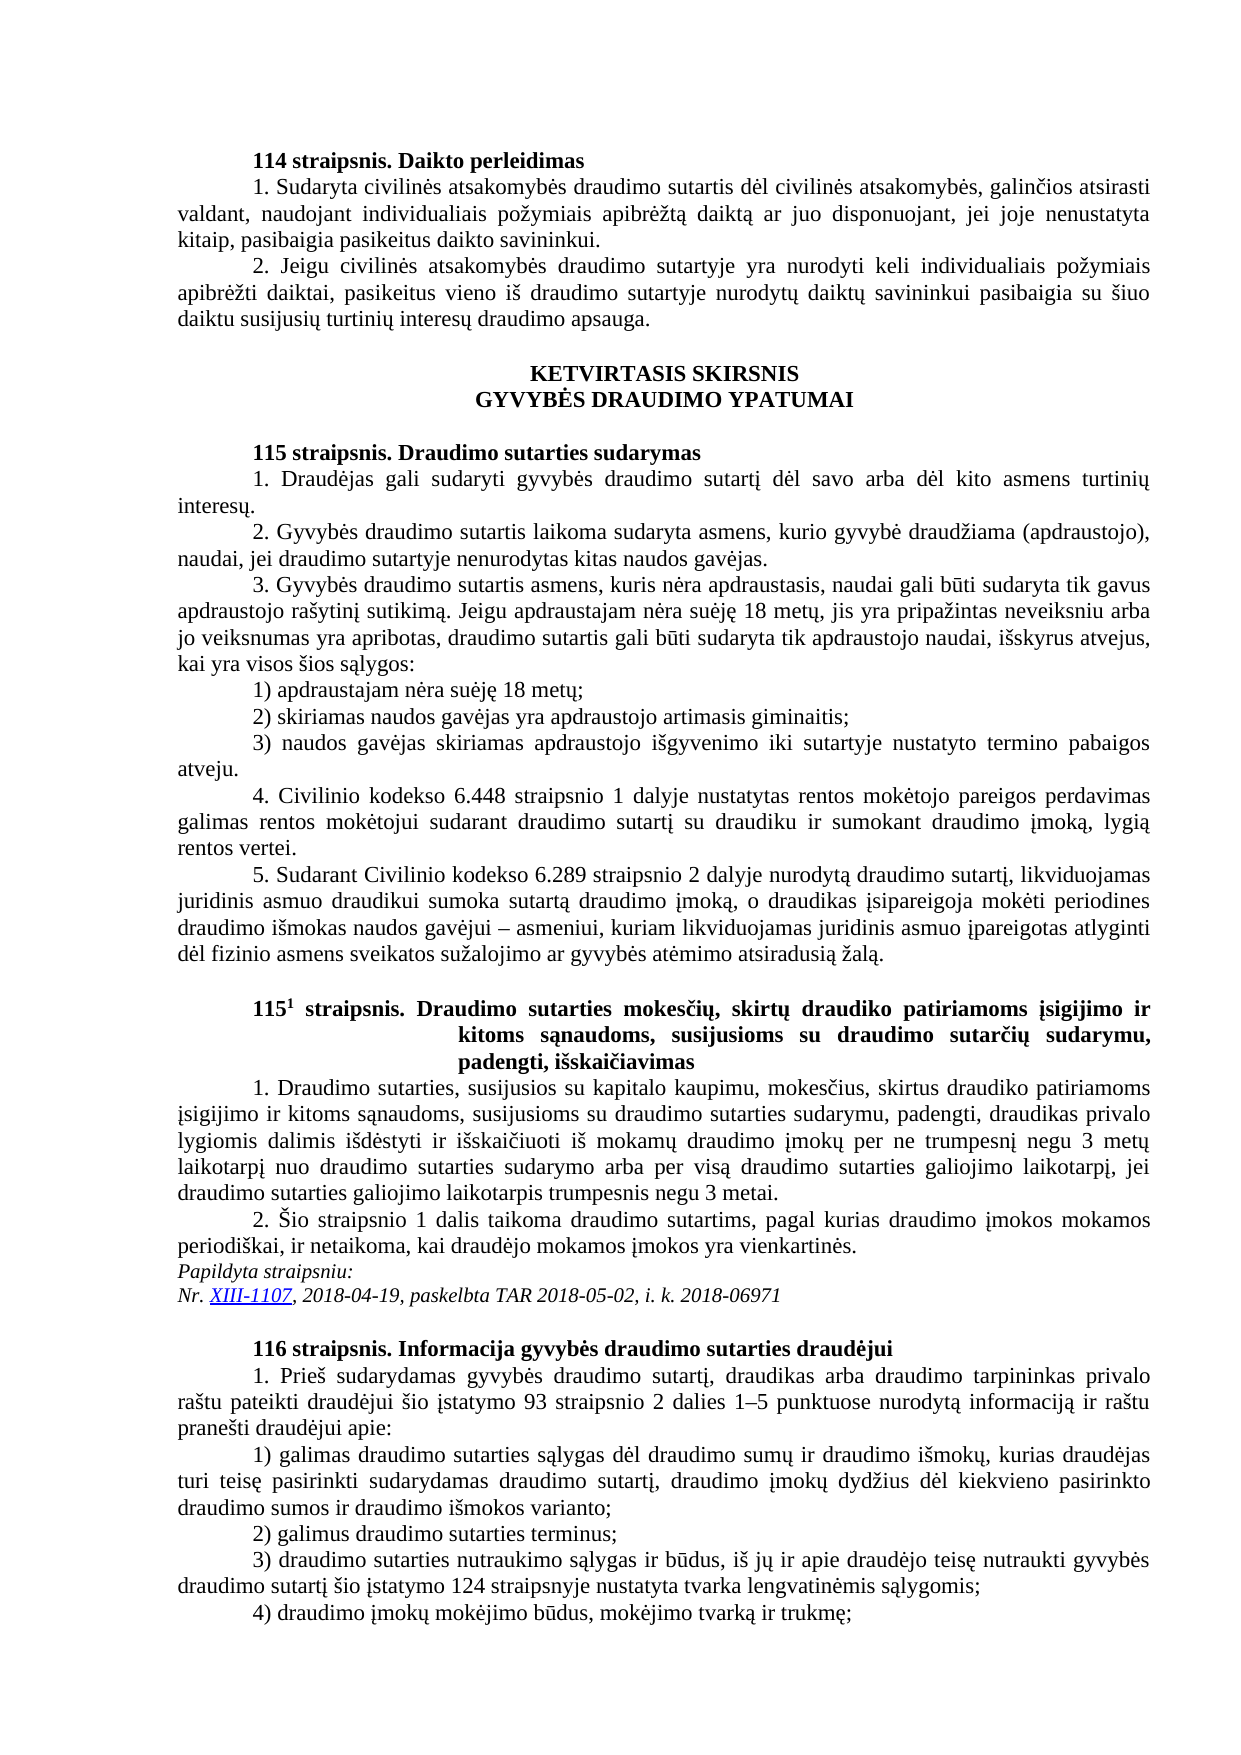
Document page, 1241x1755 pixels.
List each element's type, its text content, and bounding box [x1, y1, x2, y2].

text KETVIRTASIS SKIRSNIS [177, 360, 1152, 386]
text 1151 straipsnis. Draudimo sutarties mokesčių, skirtų draudiko patiriamoms įsigijimo ir kitoms sąnaudoms, susijusioms su draudimo sutarčių sudarymu, padengti, išskaičiavimas [252, 995, 1152, 1074]
text 2. Jeigu civilinės atsakomybės draudimo sutartyje yra nurodyti keli individualiais požymiais apibrėžti daiktai, pasikeitus vieno iš draudimo sutartyje nurodytų daiktų savininkui pasibaigia su šiuo daiktu susijusių turtinių interesų draudimo apsauga. [177, 252, 1152, 331]
text 4) draudimo įmokų mokėjimo būdus, mokėjimo tvarką ir trukmę; [177, 1599, 1152, 1625]
text 3. Gyvybės draudimo sutartis asmens, kuris nėra apdraustasis, naudai gali būti sudaryta tik gavus apdraustojo rašytinį sutikimą. Jeigu apdraustajam nėra suėję 18 metų, jis yra pripažintas neveiksniu arba jo veiksnumas yra apribotas, draudimo sutartis gali būti sudaryta tik apdraustojo naudai, išskyrus atvejus, kai yra visos šios sąlygos: [177, 571, 1152, 676]
subtitle 115 straipsnis. Draudimo sutarties sudarymas [177, 439, 1152, 466]
text 1. Prieš sudarydamas gyvybės draudimo sutartį, draudikas arba draudimo tarpininkas privalo raštu pateikti draudėjui šio įstatymo 93 straipsnio 2 dalies 1–5 punktuose nurodytą informaciją ir raštu pranešti draudėjui apie: [177, 1362, 1152, 1441]
text 5. Sudarant Civilinio kodekso 6.289 straipsnio 2 dalyje nurodytą draudimo sutartį, likviduojamas juridinis asmuo draudikui sumoka sutartą draudimo įmoką, o draudikas įsipareigoja mokėti periodines draudimo išmokas naudos gavėjui – asmeniui, kuriam likviduojamas juridinis asmuo įpareigotas atlyginti dėl fizinio asmens sveikatos sužalojimo ar gyvybės atėmimo atsiradusią žalą. [177, 861, 1152, 966]
text 1. Sudaryta civilinės atsakomybės draudimo sutartis dėl civilinės atsakomybės, galinčios atsirasti valdant, naudojant individualiais požymiais apibrėžtą daiktą ar juo disponuojant, jei joje nenustatyta kitaip, pasibaigia pasikeitus daikto savininkui. [177, 173, 1152, 252]
text 2. Gyvybės draudimo sutartis laikoma sudaryta asmens, kurio gyvybė draudžiama (apdraustojo), naudai, jei draudimo sutartyje nenurodytas kitas naudos gavėjas. [177, 518, 1152, 571]
text 116 straipsnis. Informacija gyvybės draudimo sutarties draudėjui [177, 1335, 1152, 1362]
text 2. Šio straipsnio 1 dalis taikoma draudimo sutartims, pagal kurias draudimo įmokos mokamos periodiškai, ir netaikoma, kai draudėjo mokamos įmokos yra vienkartinės. [177, 1206, 1152, 1258]
text GYVYBĖS DRAUDIMO YPATUMAI [177, 386, 1152, 413]
text 1. Draudimo sutarties, susijusios su kapitalo kaupimu, mokesčius, skirtus draudiko patiriamoms įsigijimo ir kitoms sąnaudoms, susijusioms su draudimo sutarties sudarymu, padengti, draudikas privalo lygiomis dalimis išdėstyti ir išskaičiuoti iš mokamų draudimo įmokų per ne trumpesnį negu 3 metų laikotarpį nuo draudimo sutarties sudarymo arba per visą draudimo sutarties galiojimo laikotarpį, jei draudimo sutarties galiojimo laikotarpis trumpesnis negu 3 metai. [177, 1074, 1152, 1206]
text 2) skiriamas naudos gavėjas yra apdraustojo artimasis giminaitis; [177, 703, 1152, 729]
text 3) naudos gavėjas skiriamas apdraustojo išgyvenimo iki sutartyje nustatyto termino pabaigos atveju. [177, 729, 1152, 782]
text Nr. XIII-1107, 2018-04-19, paskelbta TAR 2018-05-02, i. k. 2018-06971 [177, 1283, 1152, 1307]
text 114 straipsnis. Daikto perleidimas [177, 147, 1152, 173]
text 4. Civilinio kodekso 6.448 straipsnio 1 dalyje nustatytas rentos mokėtojo pareigos perdavimas galimas rentos mokėtojui sudarant draudimo sutartį su draudiku ir sumokant draudimo įmoką, lygią rentos vertei. [177, 782, 1152, 861]
text 2) galimus draudimo sutarties terminus; [177, 1520, 1152, 1546]
text 1) apdraustajam nėra suėję 18 metų; [177, 676, 1152, 703]
text 3) draudimo sutarties nutraukimo sąlygas ir būdus, iš jų ir apie draudėjo teisę nutraukti gyvybės draudimo sutartį šio įstatymo 124 straipsnyje nustatyta tvarka lengvatinėmis sąlygomis; [177, 1546, 1152, 1599]
text Papildyta straipsniu: [177, 1258, 1152, 1283]
text 1. Draudėjas gali sudaryti gyvybės draudimo sutartį dėl savo arba dėl kito asmens turtinių interesų. [177, 466, 1152, 518]
text 1) galimas draudimo sutarties sąlygas dėl draudimo sumų ir draudimo išmokų, kurias draudėjas turi teisę pasirinkti sudarydamas draudimo sutartį, draudimo įmokų dydžius dėl kiekvieno pasirinkto draudimo sumos ir draudimo išmokos varianto; [177, 1441, 1152, 1520]
